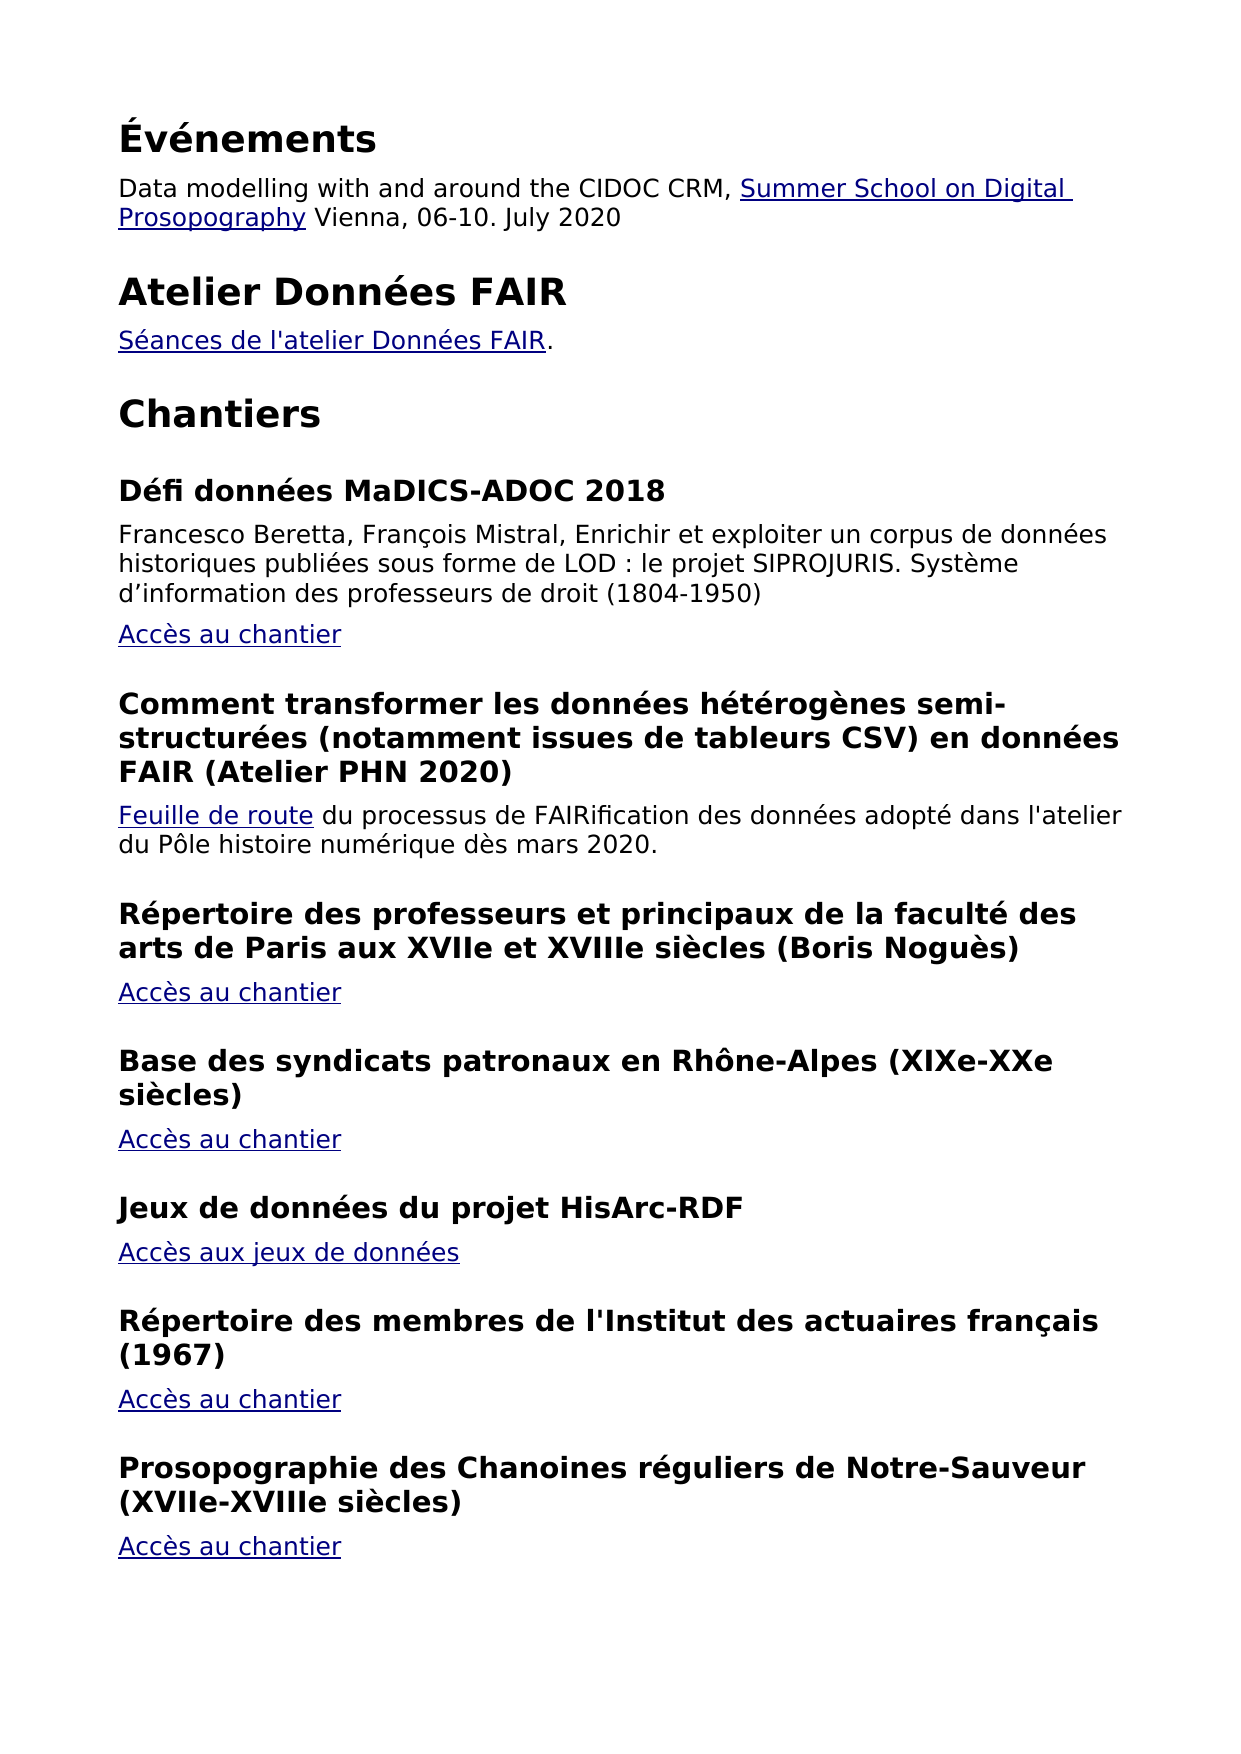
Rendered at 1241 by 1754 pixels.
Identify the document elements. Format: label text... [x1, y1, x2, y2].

text Feuille de route du processus de FAIRification des données adopté dans l'atelier du Pôle histoire numérique dès mars 2020. [118, 802, 1122, 860]
text Accès aux jeux de données [118, 1238, 1122, 1267]
text Accès au chantier [118, 978, 1122, 1007]
text Accès au chantier [118, 621, 1122, 650]
text Accès au chantier [118, 1532, 1122, 1561]
subtitle Prosopographie des Chanoines réguliers de Notre-Sauveur (XVIIe-XVIIIe siècles) [118, 1452, 1122, 1520]
subtitle Comment transformer les données hétérogènes semi-structurées (notamment issues de tableurs CSV) en données FAIR (Atelier PHN 2020) [118, 687, 1122, 789]
subtitle Défi données MaDICS-ADOC 2018 [118, 474, 1122, 508]
subtitle Atelier Données FAIR [118, 270, 1122, 314]
text Accès au chantier [118, 1125, 1122, 1154]
text Francesco Beretta, François Mistral, Enrichir et exploiter un corpus de données historiques publiées sous forme de LOD : le projet SIPROJURIS. Système d’information des professeurs de droit (1804-1950) [118, 521, 1122, 608]
subtitle Chantiers [118, 393, 1122, 437]
text Séances de l'atelier Données FAIR. [118, 326, 1122, 355]
text Data modelling with and around the CIDOC CRM, Summer School on Digital Prosopography Vienna, 06-10. July 2020 [118, 174, 1122, 233]
subtitle Événements [118, 118, 1122, 162]
subtitle Répertoire des professeurs et principaux de la faculté des arts de Paris aux XVIIe et XVIIIe siècles (Boris Noguès) [118, 897, 1122, 965]
subtitle Répertoire des membres de l'Institut des actuaires français (1967) [118, 1305, 1122, 1373]
text Accès au chantier [118, 1385, 1122, 1414]
subtitle Base des syndicats patronaux en Rhône-Alpes (XIXe-XXe siècles) [118, 1044, 1122, 1112]
subtitle Jeux de données du projet HisArc-RDF [118, 1192, 1122, 1226]
